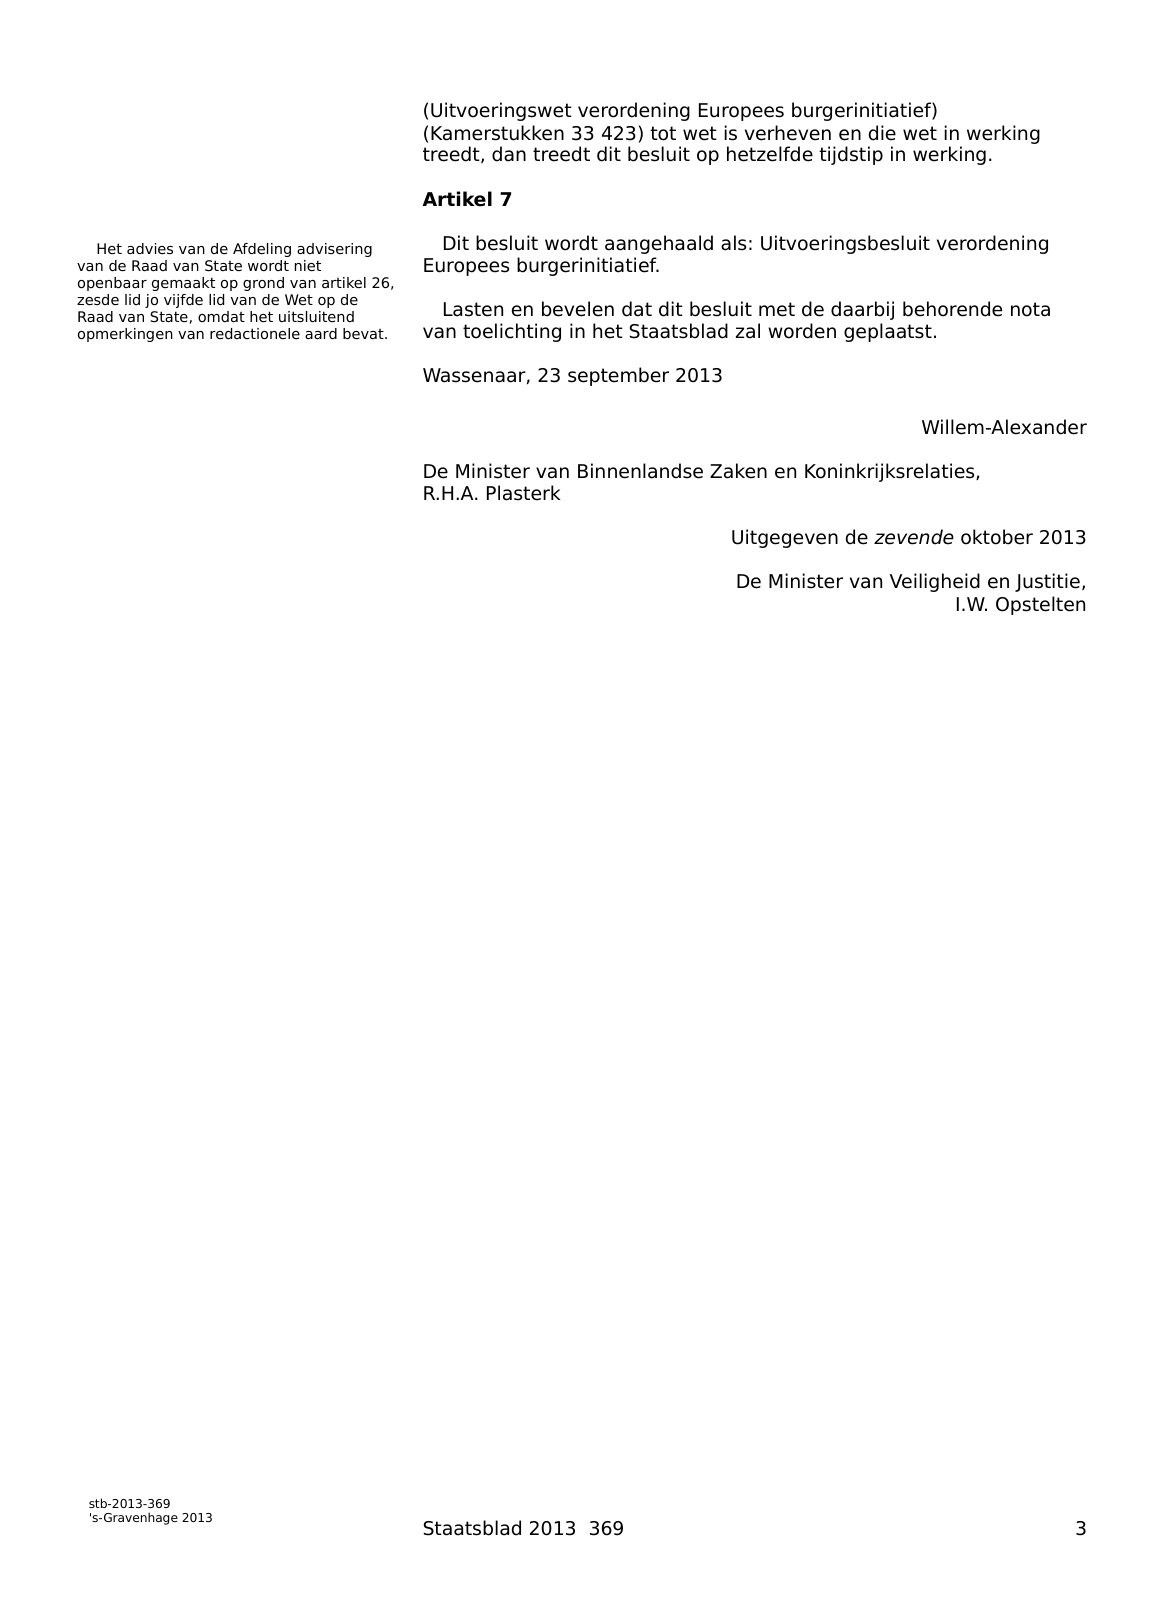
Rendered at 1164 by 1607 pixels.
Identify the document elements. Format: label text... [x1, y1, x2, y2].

subtitle Artikel 7 [422, 188, 1087, 211]
text Wassenaar, 23 september 2013 [422, 365, 1087, 387]
text Het advies van de Afdeling advisering van de Raad van State wordt niet openbaar gemaakt op grond van artikel 26, zesde lid jo vijfde lid van de Wet op de Raad van State, omdat het uitsluitend opmerkingen van redactionele aard bevat. [77, 241, 396, 343]
text Uitgegeven de zevende oktober 2013 [422, 527, 1087, 549]
text stb-2013-369 [88, 1497, 323, 1511]
text Willem-Alexander [422, 417, 1087, 439]
text (Uitvoeringswet verordening Europees burgerinitiatief) (Kamerstukken 33 423) tot wet is verheven en die wet in werking treedt, dan treedt dit besluit op hetzelfde tijdstip in werking. [422, 100, 1087, 166]
text De Minister van Veiligheid en Justitie, I.W. Opstelten [422, 571, 1087, 615]
text De Minister van Binnenlandse Zaken en Koninkrijksrelaties, R.H.A. Plasterk [422, 461, 1087, 505]
text 's-Gravenhage 2013 [88, 1511, 323, 1525]
text Dit besluit wordt aangehaald als: Uitvoeringsbesluit verordening Europees burgerinitiatief. [422, 233, 1087, 277]
text Lasten en bevelen dat dit besluit met de daarbij behorende nota van toelichting in het Staatsblad zal worden geplaatst. [422, 299, 1087, 343]
